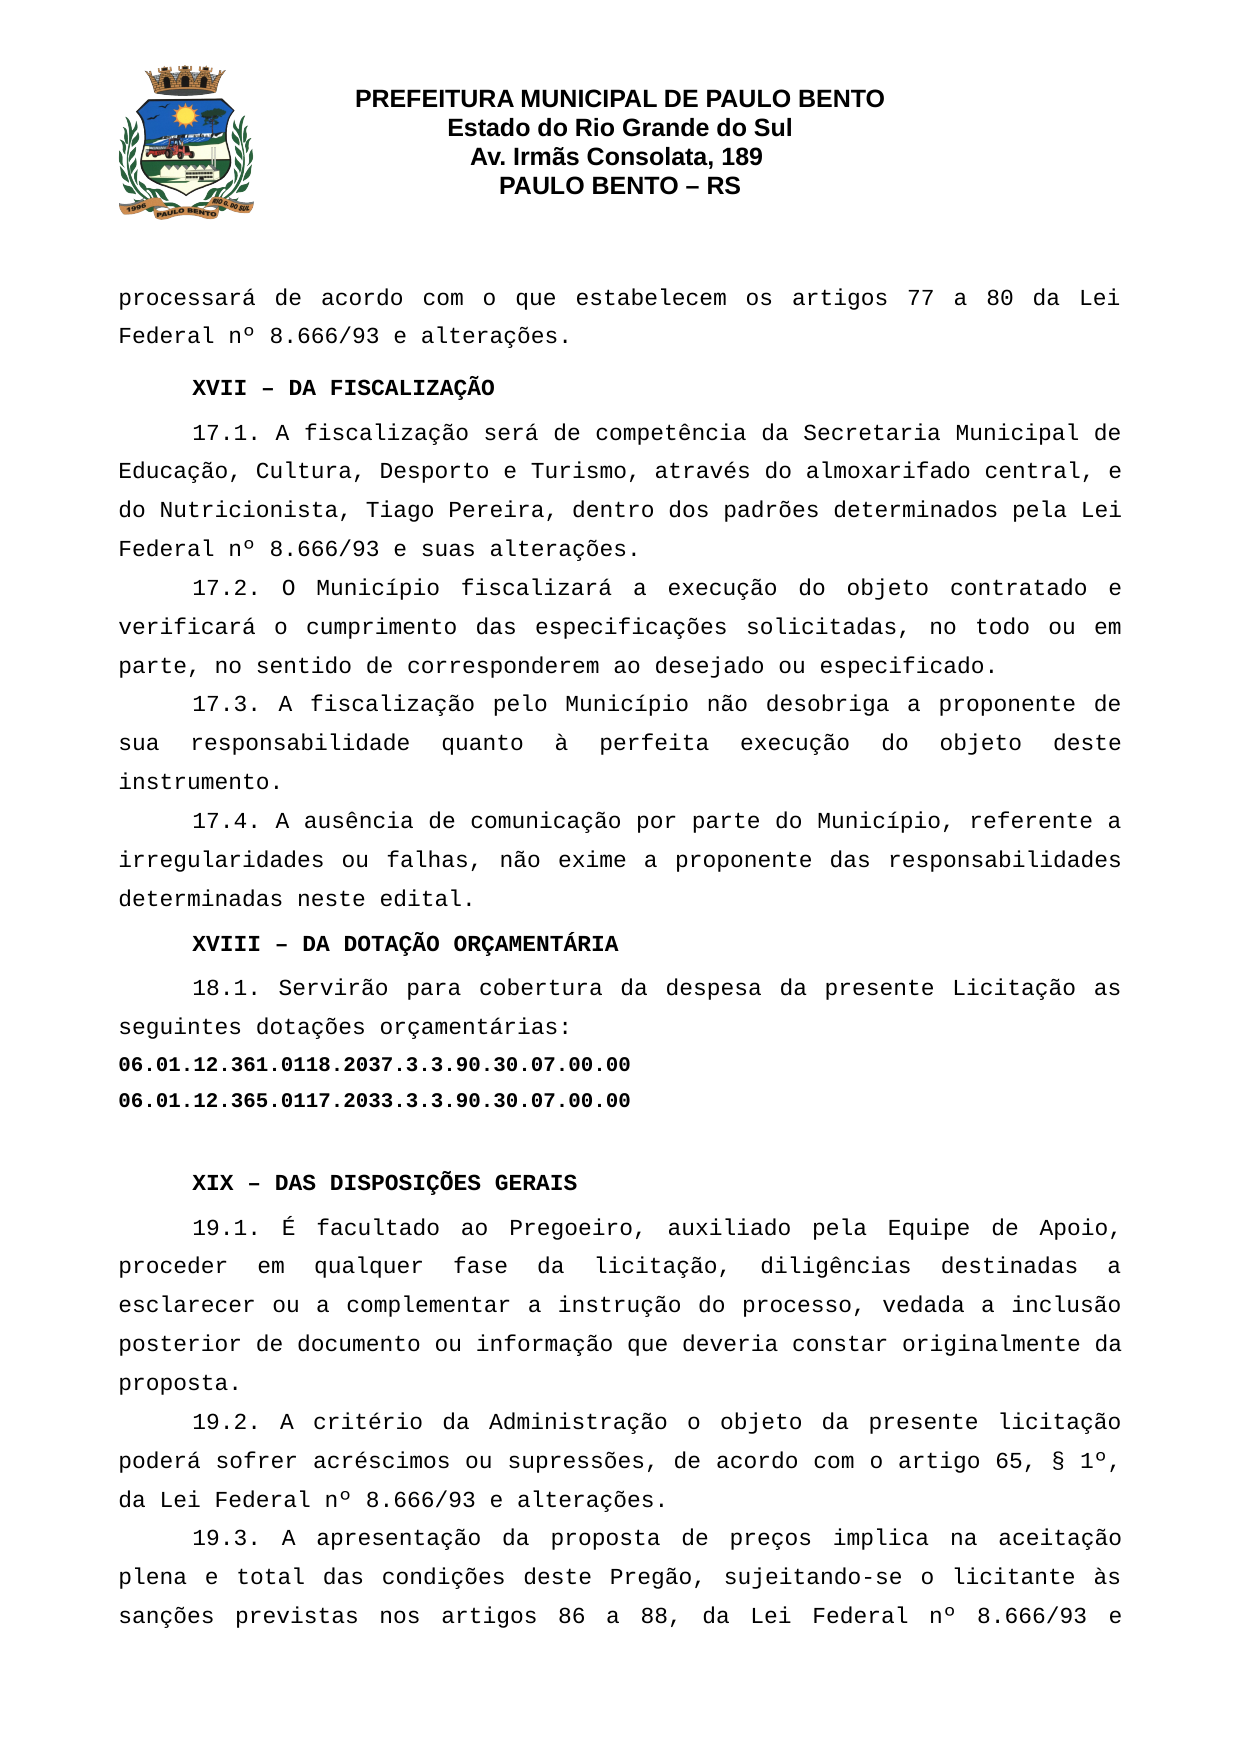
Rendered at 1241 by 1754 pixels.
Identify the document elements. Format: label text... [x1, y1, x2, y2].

text XIX – DAS DISPOSIÇÕES GERAIS [118, 1171, 1122, 1197]
text 19.1. É facultado ao Pregoeiro, auxiliado pela Equipe de Apoio, proceder em qualquer fase da licitação, diligências destinadas a esclarecer ou a complementar a instrução do processo, vedada a inclusão posterior de documento ou informação que deveria constar originalmente da proposta. [118, 1216, 1122, 1397]
text processará de acordo com o que estabelecem os artigos 77 a 80 da Lei Federal nº 8.666/93 e alterações. [118, 286, 1122, 351]
text XVII – DA FISCALIZAÇÃO [118, 376, 1122, 402]
text XVIII – DA DOTAÇÃO ORÇAMENTÁRIA [118, 932, 1122, 958]
text 17.2. O Município fiscalizará a execução do objeto contratado e verificará o cumprimento das especificações solicitadas, no todo ou em parte, no sentido de corresponderem ao desejado ou especificado. [118, 576, 1122, 680]
text 17.1. A fiscalização será de competência da Secretaria Municipal de Educação, Cultura, Desporto e Turismo, através do almoxarifado central, e do Nutricionista, Tiago Pereira, dentro dos padrões determinados pela Lei Federal nº 8.666/93 e suas alterações. [118, 421, 1122, 563]
text 19.3. A apresentação da proposta de preços implica na aceitação plena e total das condições deste Pregão, sujeitando-se o licitante às sanções previstas nos artigos 86 a 88, da Lei Federal nº 8.666/93 e [118, 1527, 1122, 1630]
text 17.4. A ausência de comunicação por parte do Município, referente a irregularidades ou falhas, não exime a proponente das responsabilidades determinadas neste edital. [118, 809, 1122, 913]
picture [118, 65, 254, 220]
text 18.1. Servirão para cobertura da despesa da presente Licitação as seguintes dotações orçamentárias: [118, 977, 1122, 1041]
text 06.01.12.361.0118.2037.3.3.90.30.07.00.00 06.01.12.365.0117.2033.3.3.90.30.07.00.00 [118, 1054, 1122, 1152]
text 19.2. A critério da Administração o objeto da presente licitação poderá sofrer acréscimos ou supressões, de acordo com o artigo 65, § 1º, da Lei Federal nº 8.666/93 e alterações. [118, 1410, 1122, 1514]
text 17.3. A fiscalização pelo Município não desobriga a proponente de sua responsabilidade quanto à perfeita execução do objeto deste instrumento. [118, 693, 1122, 796]
